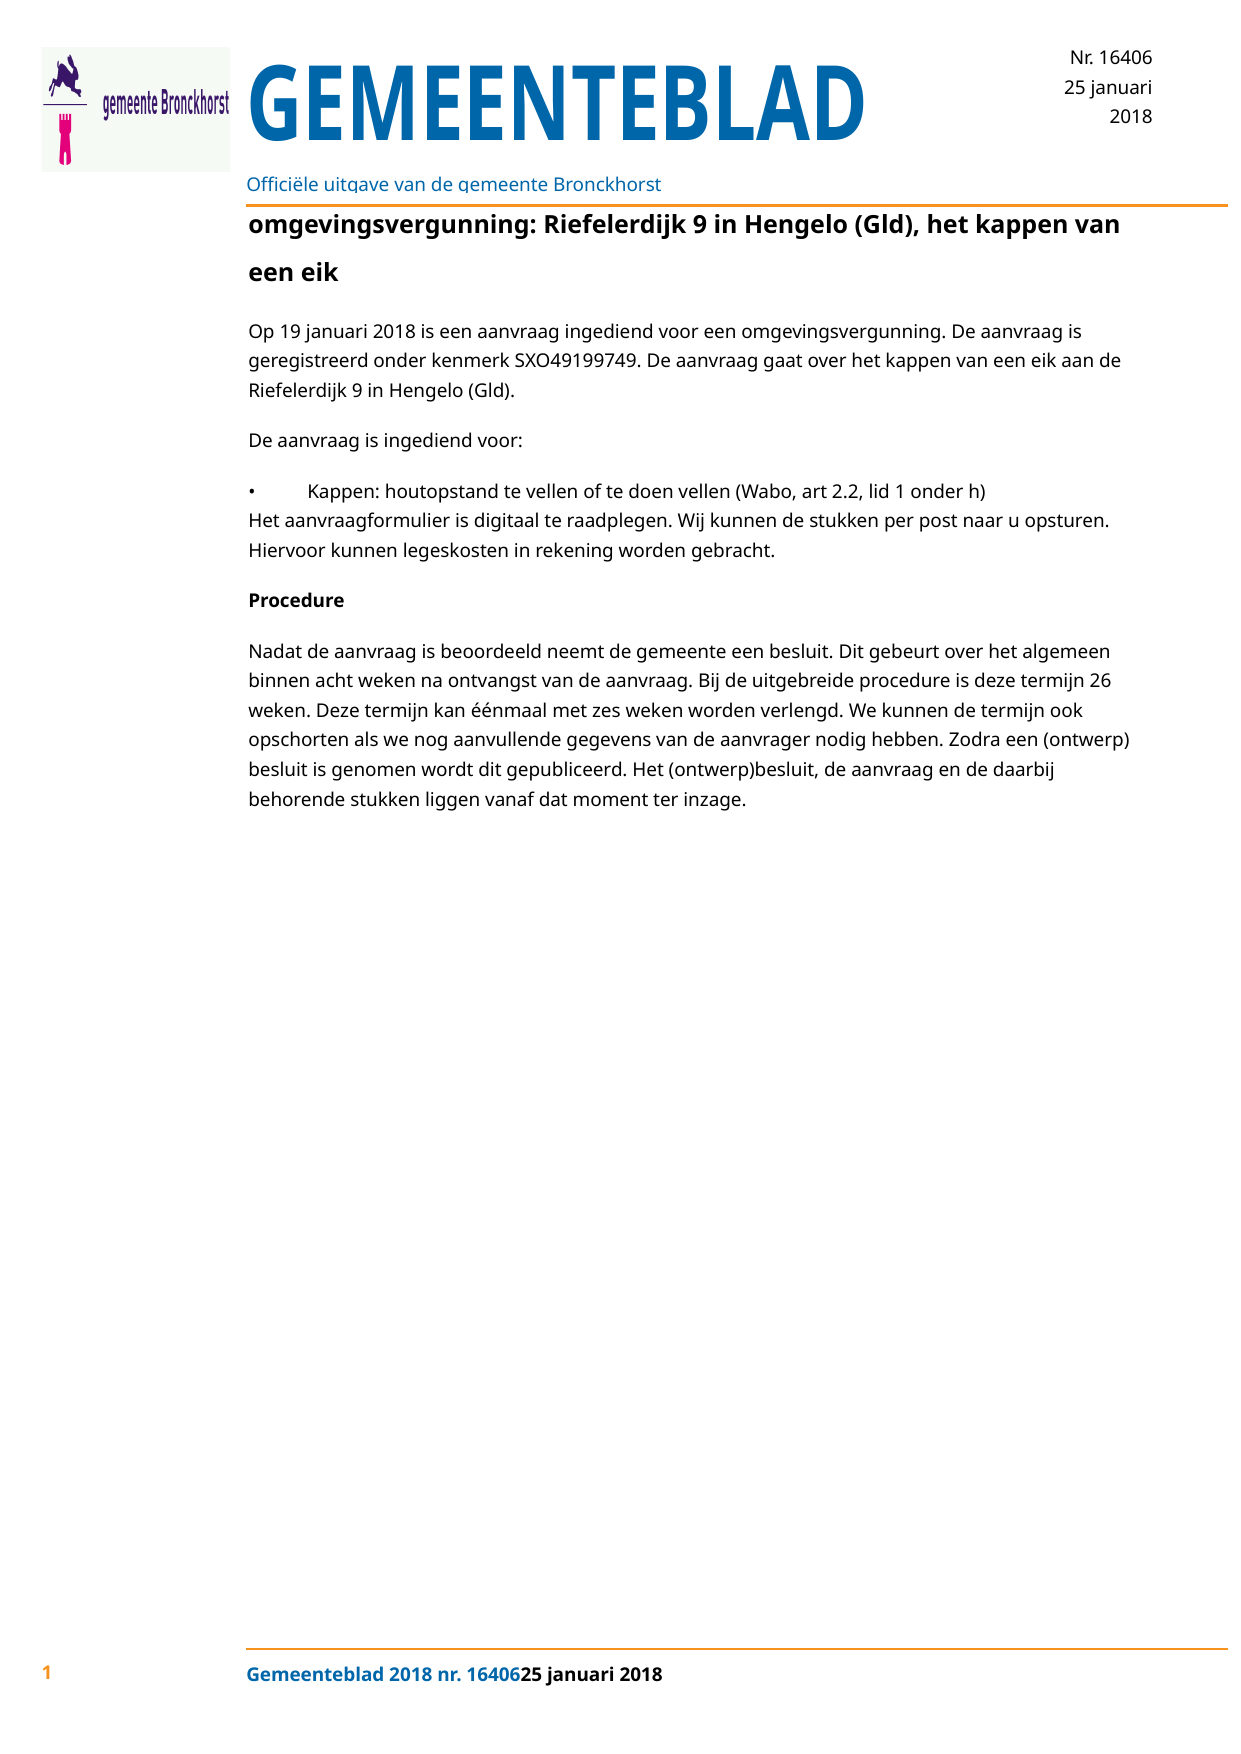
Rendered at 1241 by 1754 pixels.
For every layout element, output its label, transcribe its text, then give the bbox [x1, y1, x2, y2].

text Het aanvraagformulier is digitaal te raadplegen. Wij kunnen de stukken per post naar u opsturen. Hiervoor kunnen legeskosten in rekening worden gebracht. [248, 507, 1152, 563]
text Procedure [248, 587, 1152, 613]
list Kappen: houtopstand te vellen of te doen vellen (Wabo, art 2.2, lid 1 onder h) [248, 478, 1152, 504]
text Op 19 januari 2018 is een aanvraag ingediend voor een omgevingsvergunning. De aanvraag is geregistreerd onder kenmerk SXO49199749. De aanvraag gaat over het kappen van een eik aan de Riefelerdijk 9 in Hengelo (Gld). [248, 318, 1152, 403]
text omgevingsvergunning: Riefelerdijk 9 in Hengelo (Gld), het kappen van een eik [248, 207, 1152, 288]
text Nadat de aanvraag is beoordeeld neemt de gemeente een besluit. Dit gebeurt over het algemeen binnen acht weken na ontvangst van de aanvraag. Bij de uitgebreide procedure is deze termijn 26 weken. Deze termijn kan éénmaal met zes weken worden verlengd. We kunnen de termijn ook opschorten als we nog aanvullende gegevens van de aanvrager nodig hebben. Zodra een (ontwerp) besluit is genomen wordt dit gepubliceerd. Het (ontwerp)besluit, de aanvraag en de daarbij behorende stukken liggen vanaf dat moment ter inzage. [248, 638, 1152, 812]
text De aanvraag is ingediend voor: [248, 427, 1152, 453]
picture [41, 47, 231, 172]
